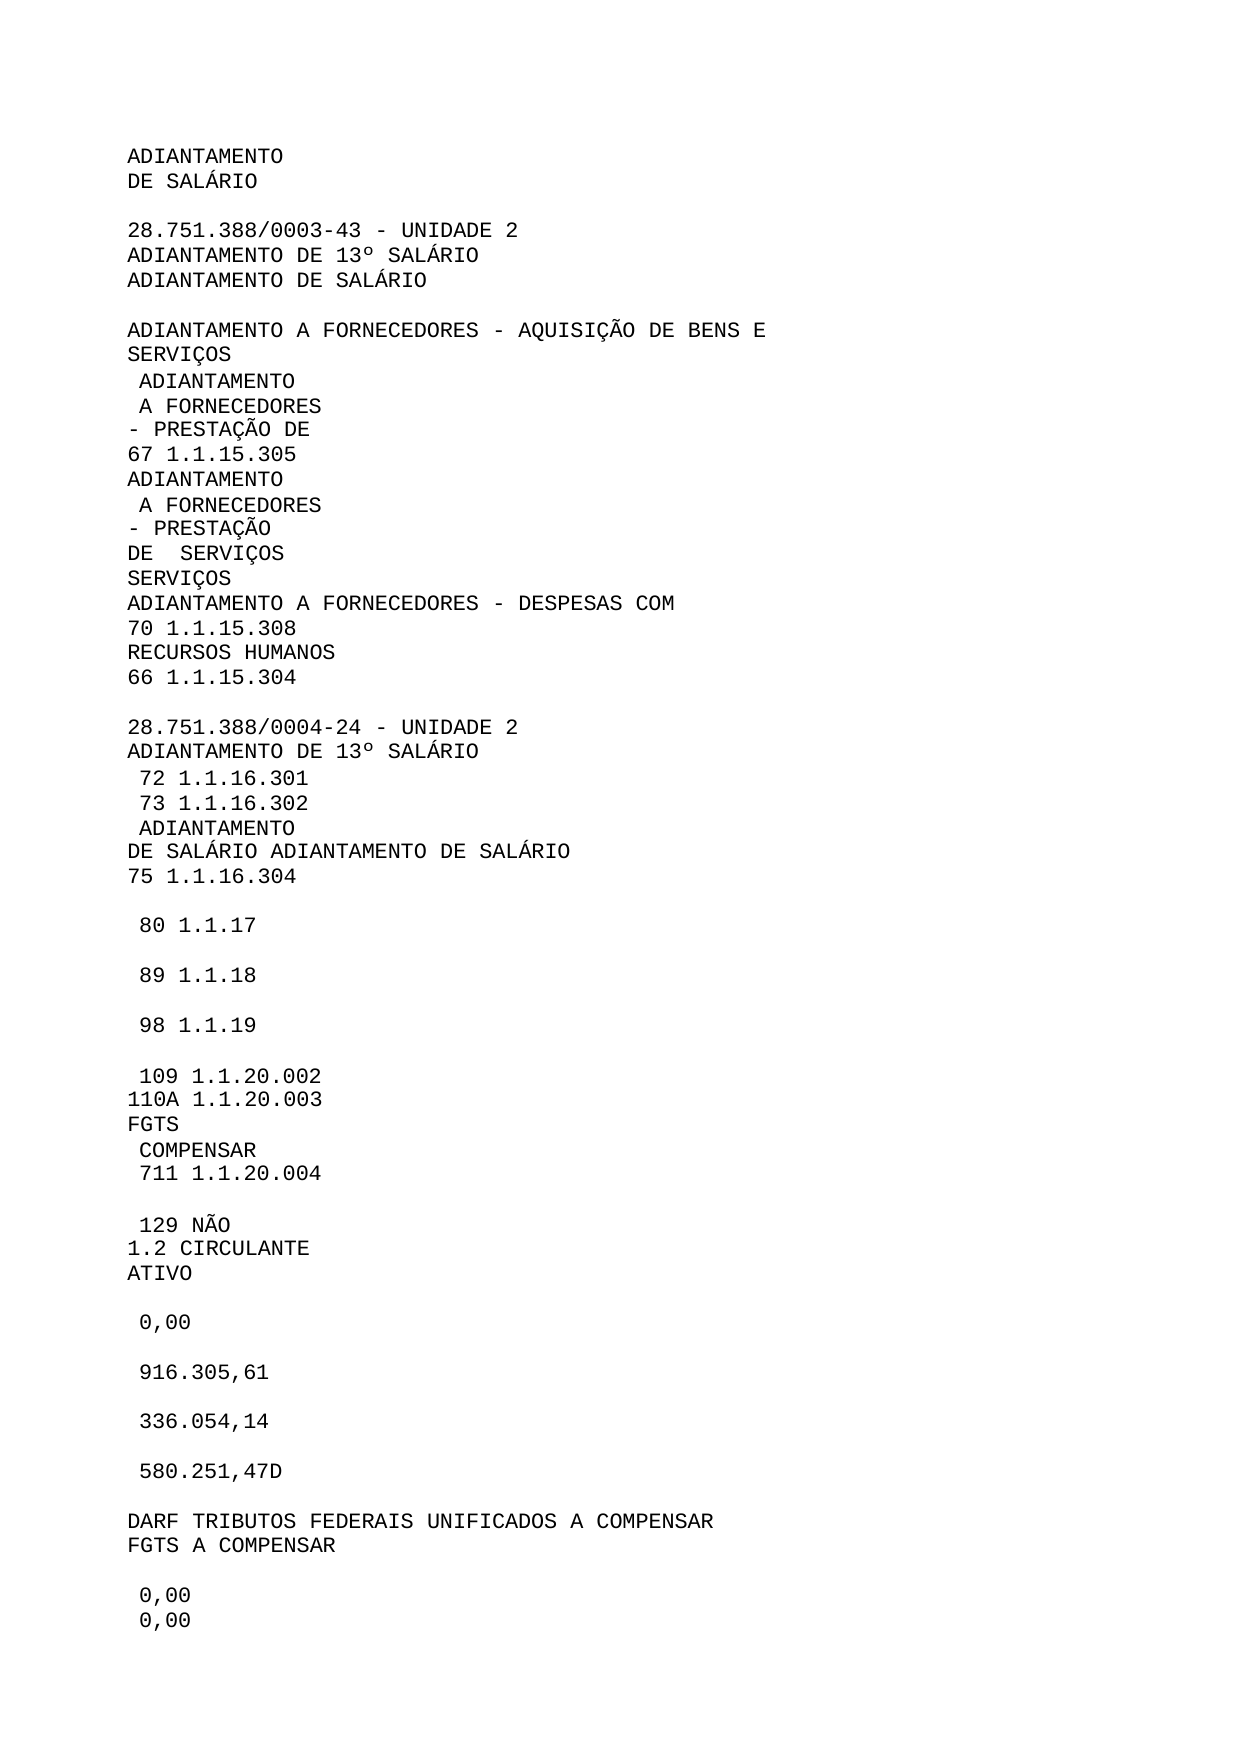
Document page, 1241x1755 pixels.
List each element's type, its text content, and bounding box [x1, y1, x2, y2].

text 110A 1.1.20.003 FGTS [127, 1088, 363, 1138]
text ADIANTAMENTO [139, 369, 1066, 393]
text ADIANTAMENTO [139, 815, 1066, 840]
text 28.751.388/0003-43 - UNIDADE 2 ADIANTAMENTO DE 13º SALÁRIO ADIANTAMENTO DE SALÁRIO [127, 220, 554, 294]
text COMPENSAR [139, 1138, 1066, 1162]
text 0,00 [139, 1584, 1066, 1609]
list PRESTAÇÃO DE 67 1.1.15.305 ADIANTAMENTO [127, 418, 324, 493]
text 72 1.1.16.301 [139, 765, 1066, 790]
text 1.2 CIRCULANTE ATIVO [127, 1237, 363, 1287]
text RECURSOS HUMANOS 66 1.1.15.304 [127, 641, 363, 691]
text 129 NÃO [139, 1212, 1066, 1237]
text A FORNECEDORES [139, 393, 1066, 418]
text ADIANTAMENTO A FORNECEDORES - AQUISIÇÃO DE BENS E SERVIÇOS [127, 319, 815, 368]
text 80 1.1.17 [139, 914, 1066, 939]
text 711 1.1.20.004 [139, 1162, 1066, 1187]
list PRESTAÇÃO DE SERVIÇOS SERVIÇOS [127, 517, 284, 592]
text DARF TRIBUTOS FEDERAIS UNIFICADOS A COMPENSAR FGTS A COMPENSAR [127, 1510, 744, 1559]
text 916.305,61 [139, 1361, 1066, 1386]
text 0,00 [139, 1609, 1066, 1634]
text 336.054,14 [139, 1411, 1066, 1436]
text DE SALÁRIO ADIANTAMENTO DE SALÁRIO 75 1.1.16.304 [127, 840, 599, 889]
text A FORNECEDORES [139, 493, 1066, 517]
text ADIANTAMENTO A FORNECEDORES - DESPESAS COM 70 1.1.15.308 [127, 592, 705, 641]
text 98 1.1.19 [139, 1014, 1066, 1038]
text 109 1.1.20.002 [139, 1063, 1066, 1088]
text 73 1.1.16.302 [139, 790, 1066, 815]
text ADIANTAMENTO DE SALÁRIO [127, 146, 320, 195]
text 28.751.388/0004-24 - UNIDADE 2 ADIANTAMENTO DE 13º SALÁRIO [127, 716, 554, 765]
text 0,00 [139, 1311, 1066, 1336]
text 580.251,47D [139, 1460, 1066, 1485]
text 89 1.1.18 [139, 964, 1066, 989]
